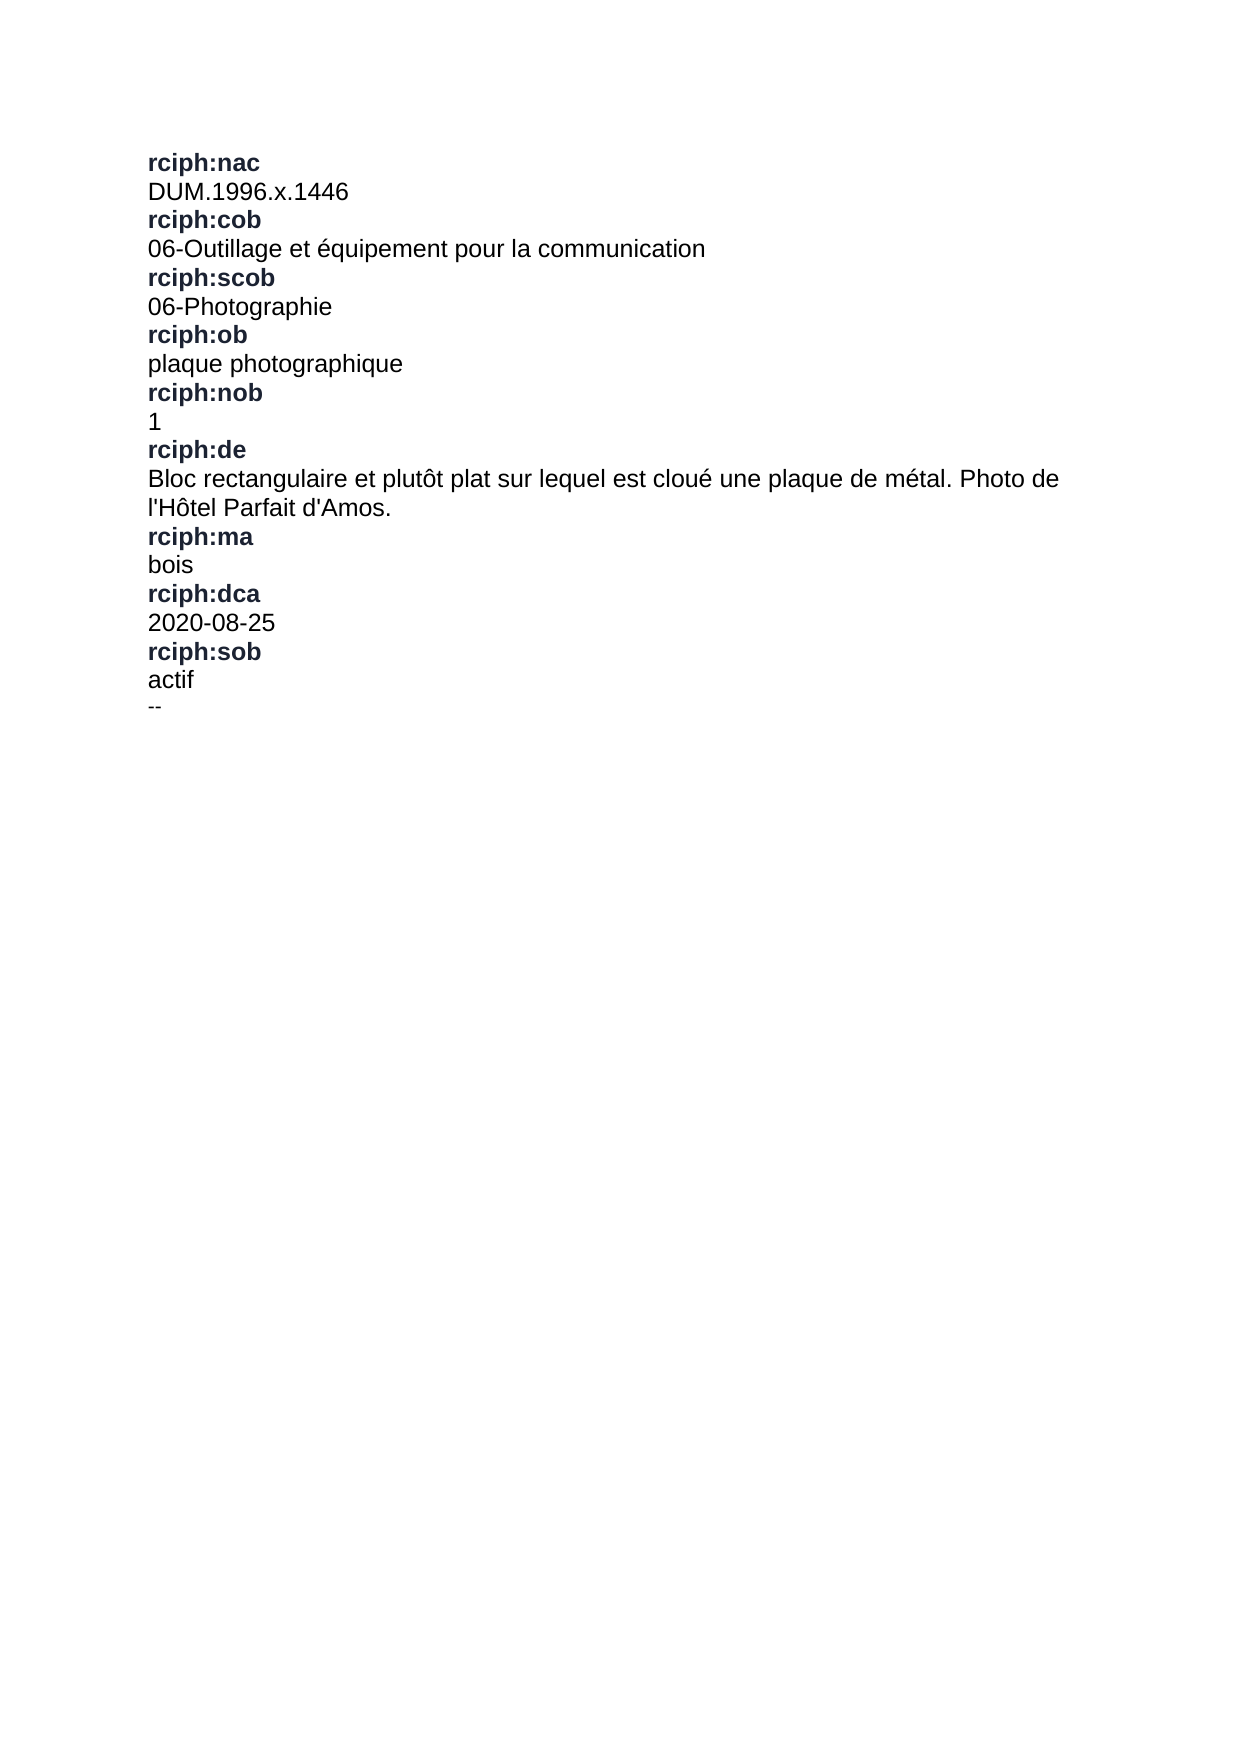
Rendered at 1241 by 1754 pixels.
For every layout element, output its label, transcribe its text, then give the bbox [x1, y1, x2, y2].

text 06-Outillage et équipement pour la communication [148, 234, 1092, 263]
text rciph:nob [148, 378, 1092, 406]
text actif [148, 665, 1092, 694]
text 1 [148, 406, 1092, 435]
text rciph:cob [148, 205, 1092, 234]
text rciph:ma [148, 521, 1092, 550]
text Bloc rectangulaire et plutôt plat sur lequel est cloué une plaque de métal. Photo de l'Hôtel Parfait d'Amos. [148, 464, 1092, 521]
text 06-Photographie [148, 291, 1092, 320]
text -- [148, 694, 1092, 718]
text 2020-08-25 [148, 608, 1092, 636]
text plaque photographique [148, 349, 1092, 378]
text rciph:dca [148, 579, 1092, 608]
text rciph:nac [148, 148, 1092, 176]
text rciph:ob [148, 320, 1092, 349]
text rciph:sob [148, 636, 1092, 665]
text rciph:scob [148, 263, 1092, 291]
text DUM.1996.x.1446 [148, 176, 1092, 205]
text rciph:de [148, 435, 1092, 464]
text bois [148, 550, 1092, 579]
